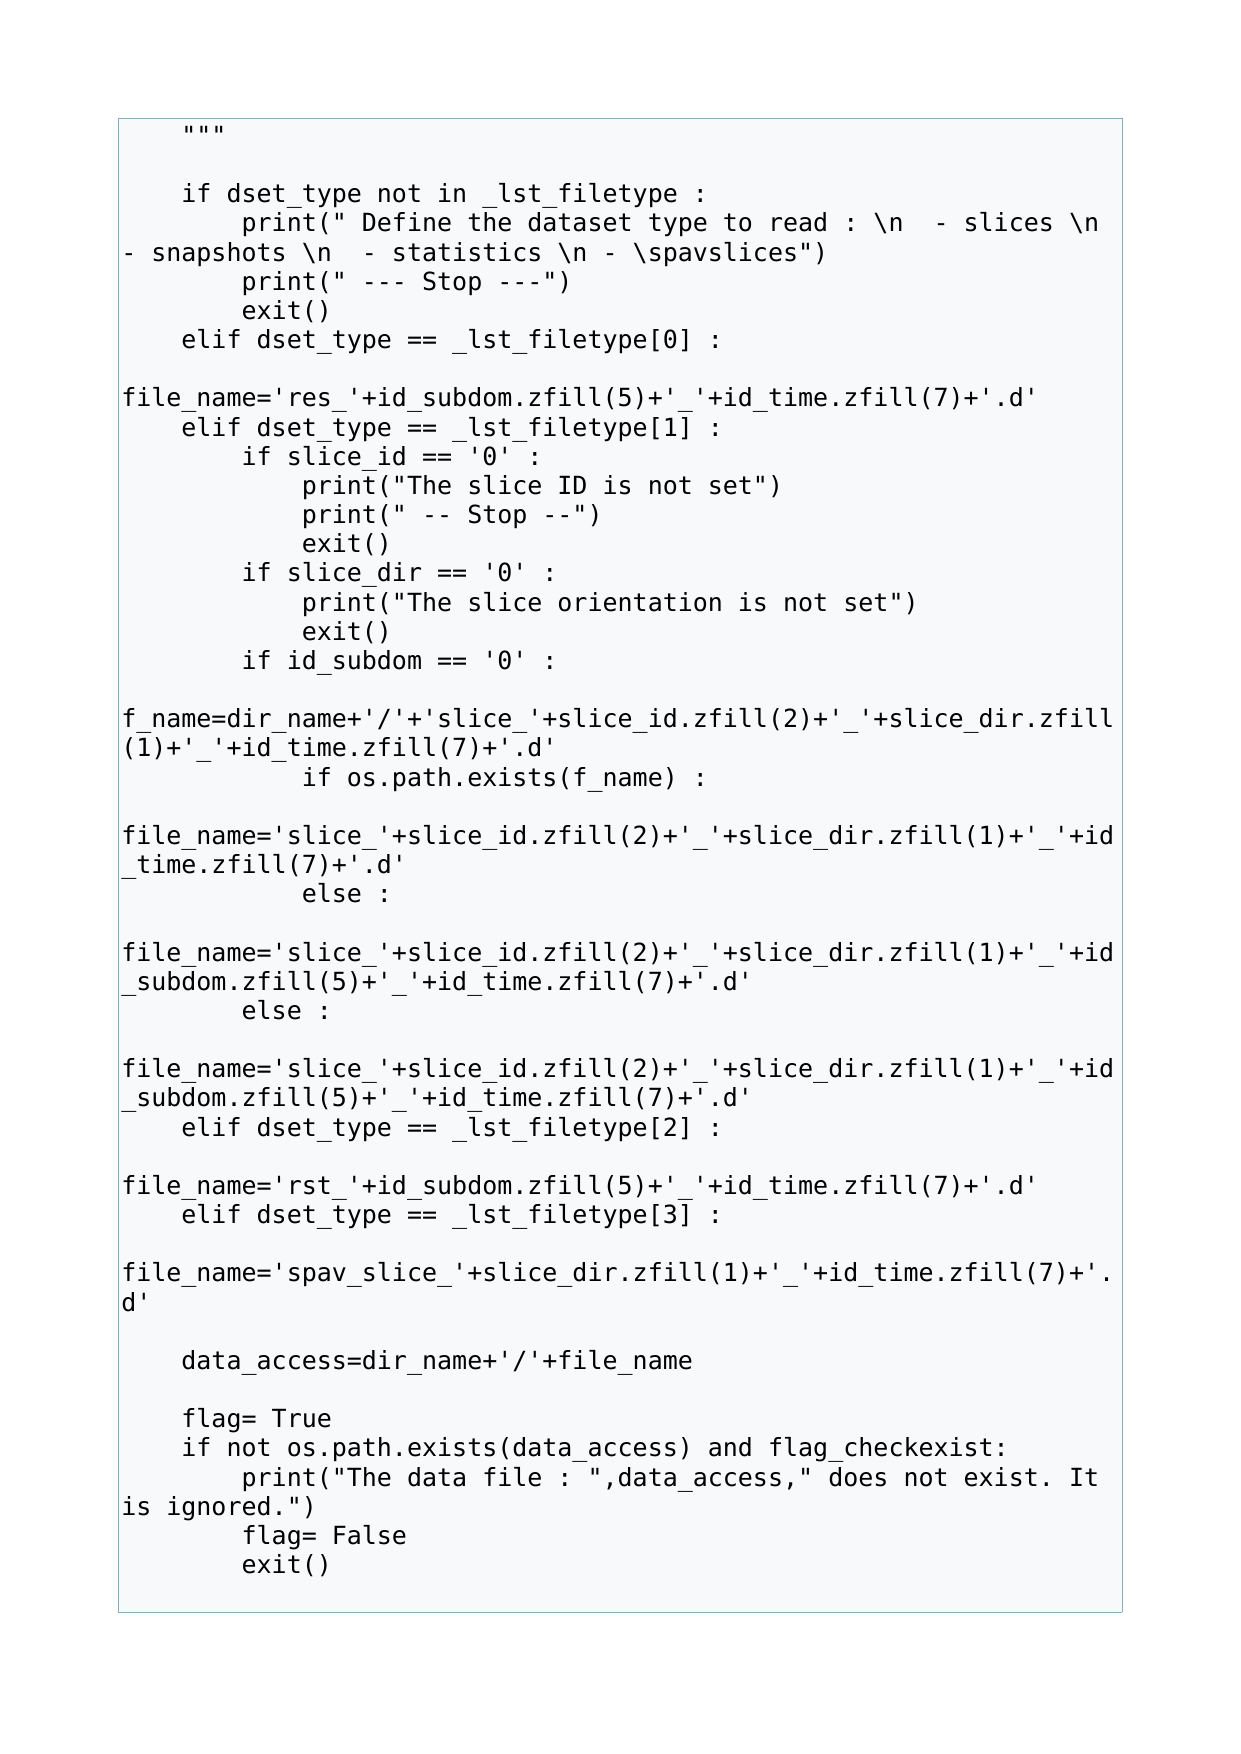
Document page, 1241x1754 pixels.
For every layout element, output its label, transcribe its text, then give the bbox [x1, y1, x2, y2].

table_header """ if dset_type not in _lst_filetype : print(" Define the dataset type to read : \n - slices \n - snapshots \n - statistics \n - \spavslices") print(" --- Stop ---") exit() elif dset_type == _lst_filetype[0] : file_name='res_'+id_subdom.zfill(5)+'_'+id_time.zfill(7)+'.d' elif dset_type == _lst_filetype[1] : if slice_id == '0' : print("The slice ID is not set") print(" -- Stop --") exit() if slice_dir == '0' : print("The slice orientation is not set") exit() if id_subdom == '0' : f_name=dir_name+'/'+'slice_'+slice_id.zfill(2)+'_'+slice_dir.zfill(1)+'_'+id_time.zfill(7)+'.d' if os.path.exists(f_name) : file_name='slice_'+slice_id.zfill(2)+'_'+slice_dir.zfill(1)+'_'+id_time.zfill(7)+'.d' else : file_name='slice_'+slice_id.zfill(2)+'_'+slice_dir.zfill(1)+'_'+id_subdom.zfill(5)+'_'+id_time.zfill(7)+'.d' else : file_name='slice_'+slice_id.zfill(2)+'_'+slice_dir.zfill(1)+'_'+id_subdom.zfill(5)+'_'+id_time.zfill(7)+'.d' elif dset_type == _lst_filetype[2] : file_name='rst_'+id_subdom.zfill(5)+'_'+id_time.zfill(7)+'.d' elif dset_type == _lst_filetype[3] : file_name='spav_slice_'+slice_dir.zfill(1)+'_'+id_time.zfill(7)+'.d' data_access=dir_name+'/'+file_name flag= True if not os.path.exists(data_access) and flag_checkexist: print("The data file : ",data_access," does not exist. It is ignored.") flag= False exit() [119, 119, 1122, 1612]
